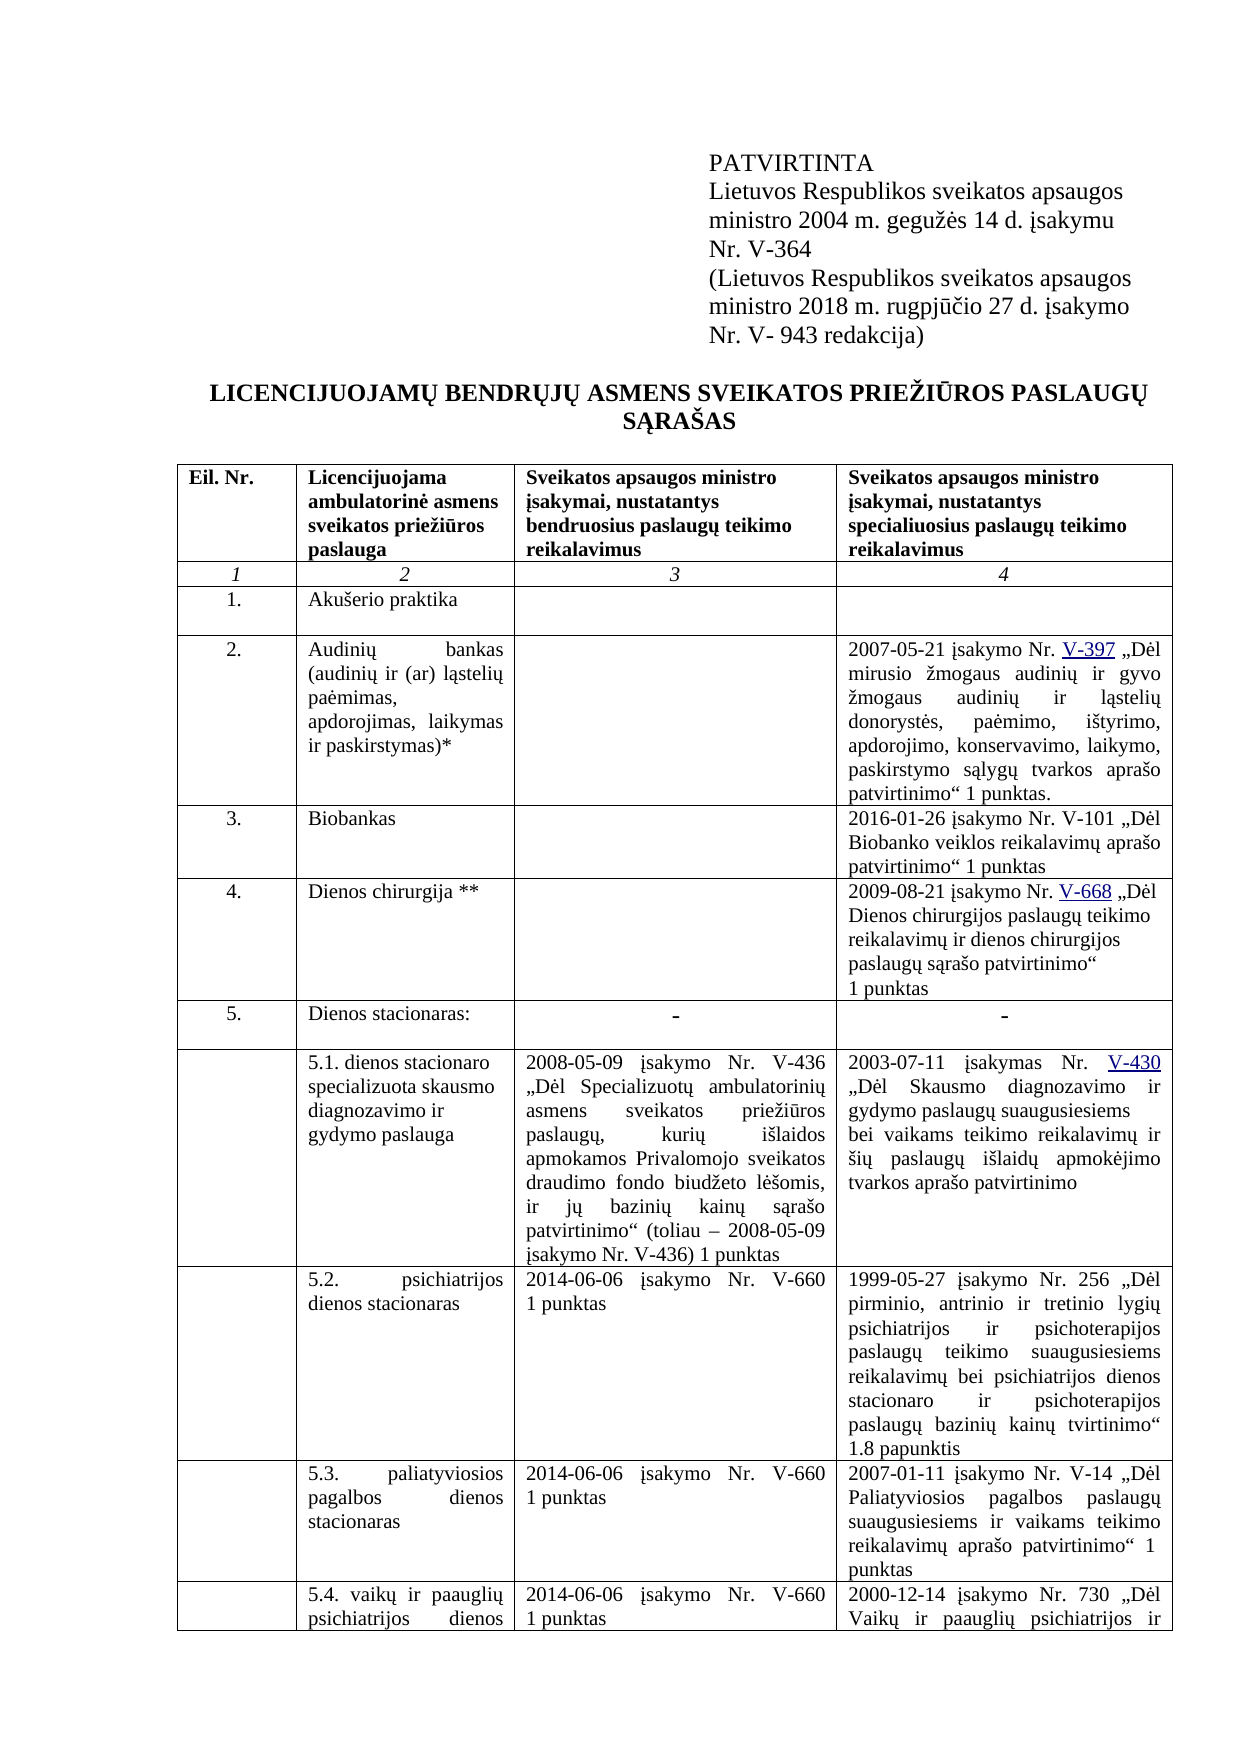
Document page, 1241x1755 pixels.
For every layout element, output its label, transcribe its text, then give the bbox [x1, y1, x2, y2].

table_cell 4. [178, 879, 296, 999]
table_cell 5.1. dienos stacionaro specializuota skausmo diagnozavimo ir gydymo paslauga [297, 1050, 514, 1266]
table_header Eil. Nr. [178, 465, 296, 561]
table_cell 5. [178, 1001, 296, 1049]
text Nr. V-364 [177, 234, 1181, 263]
table_cell - [515, 1001, 836, 1049]
text Nr. V- 943 redakcija) [177, 320, 1181, 349]
table_cell 2014-06-06 įsakymo Nr. V-660 1 punktas [515, 1461, 836, 1581]
table_cell 5.4. vaikų ir paauglių psichiatrijos dienos [297, 1582, 514, 1630]
table_cell [178, 1267, 296, 1460]
table_cell Dienos chirurgija ** [297, 879, 514, 999]
table_cell 2007-01-11 įsakymo Nr. V-14 „Dėl Paliatyviosios pagalbos paslaugų suaugusiesiems ir vaikams teikimo reikalavimų aprašo patvirtinimo“ 1 punktas [837, 1461, 1172, 1581]
table_cell 2009-08-21 įsakymo Nr. V-668 „Dėl Dienos chirurgijos paslaugų teikimo reikalavimų ir dienos chirurgijos paslaugų sąrašo patvirtinimo“ 1 punktas [837, 879, 1172, 999]
table_header Licencijuojama ambulatorinė asmens sveikatos priežiūros paslauga [297, 465, 514, 561]
table_cell 2007-05-21 įsakymo Nr. V-397 „Dėl mirusio žmogaus audinių ir gyvo žmogaus audinių ir ląstelių donorystės, paėmimo, ištyrimo, apdorojimo, konservavimo, laikymo, paskirstymo sąlygų tvarkos aprašo patvirtinimo“ 1 punktas. [837, 636, 1172, 805]
text Lietuvos Respublikos sveikatos apsaugos [177, 176, 1181, 205]
table_cell 2014-06-06 įsakymo Nr. V-660 1 punktas [515, 1582, 836, 1630]
table_cell 3. [178, 806, 296, 878]
table_cell 5.2. psichiatrijos dienos stacionaras [297, 1267, 514, 1460]
table_cell 1 [178, 562, 296, 586]
table_cell [515, 587, 836, 635]
table_cell 2014-06-06 įsakymo Nr. V-660 1 punktas [515, 1267, 836, 1460]
table_cell [178, 1050, 296, 1266]
table_cell Audinių bankas (audinių ir (ar) ląstelių paėmimas, apdorojimas, laikymas ir paskirstymas)* [297, 636, 514, 805]
table_cell 2016-01-26 įsakymo Nr. V-101 „Dėl Biobanko veiklos reikalavimų aprašo patvirtinimo“ 1 punktas [837, 806, 1172, 878]
text (Lietuvos Respublikos sveikatos apsaugos [177, 263, 1181, 291]
table_cell Akušerio praktika [297, 587, 514, 635]
table_cell - [837, 1001, 1172, 1049]
table_cell 2 [297, 562, 514, 586]
table_cell 2000-12-14 įsakymo Nr. 730 „Dėl Vaikų ir paauglių psichiatrijos ir [837, 1582, 1172, 1630]
text PATVIRTINTA [177, 148, 1181, 176]
table_cell [515, 636, 836, 805]
table_cell [515, 806, 836, 878]
table_cell 1. [178, 587, 296, 635]
table_cell 4 [837, 562, 1172, 586]
table_cell 2008-05-09 įsakymo Nr. V-436 „Dėl Specializuotų ambulatorinių asmens sveikatos priežiūros paslaugų, kurių išlaidos apmokamos Privalomojo sveikatos draudimo fondo biudžeto lėšomis, ir jų bazinių kainų sąrašo patvirtinimo“ (toliau – 2008-05-09 įsakymo Nr. V-436) 1 punktas [515, 1050, 836, 1266]
table_cell [515, 879, 836, 999]
table_cell 3 [515, 562, 836, 586]
table_cell [178, 1461, 296, 1581]
table_cell [178, 1582, 296, 1630]
table_cell Dienos stacionaras: [297, 1001, 514, 1049]
text LICENCIJUOJAMŲ BENDRŲJŲ ASMENS SVEIKATOS PRIEŽIŪROS PASLAUGŲ SĄRAŠAS [177, 378, 1181, 435]
table_cell 2. [178, 636, 296, 805]
table_header Sveikatos apsaugos ministro įsakymai, nustatantys specialiuosius paslaugų teikimo reikalavimus [837, 465, 1172, 561]
table_cell 5.3. paliatyviosios pagalbos dienos stacionaras [297, 1461, 514, 1581]
table_cell Biobankas [297, 806, 514, 878]
text ministro 2004 m. gegužės 14 d. įsakymu [177, 205, 1181, 234]
text ministro 2018 m. rugpjūčio 27 d. įsakymo [709, 291, 1181, 320]
table_cell [837, 587, 1172, 635]
table_header Sveikatos apsaugos ministro įsakymai, nustatantys bendruosius paslaugų teikimo reikalavimus [515, 465, 836, 561]
table_cell 1999-05-27 įsakymo Nr. 256 „Dėl pirminio, antrinio ir tretinio lygių psichiatrijos ir psichoterapijos paslaugų teikimo suaugusiesiems reikalavimų bei psichiatrijos dienos stacionaro ir psichoterapijos paslaugų bazinių kainų tvirtinimo“ 1.8 papunktis [837, 1267, 1172, 1460]
table_cell 2003-07-11 įsakymas Nr. V-430 „Dėl Skausmo diagnozavimo ir gydymo paslaugų suaugusiesiems bei vaikams teikimo reikalavimų ir šių paslaugų išlaidų apmokėjimo tvarkos aprašo patvirtinimo [837, 1050, 1172, 1266]
